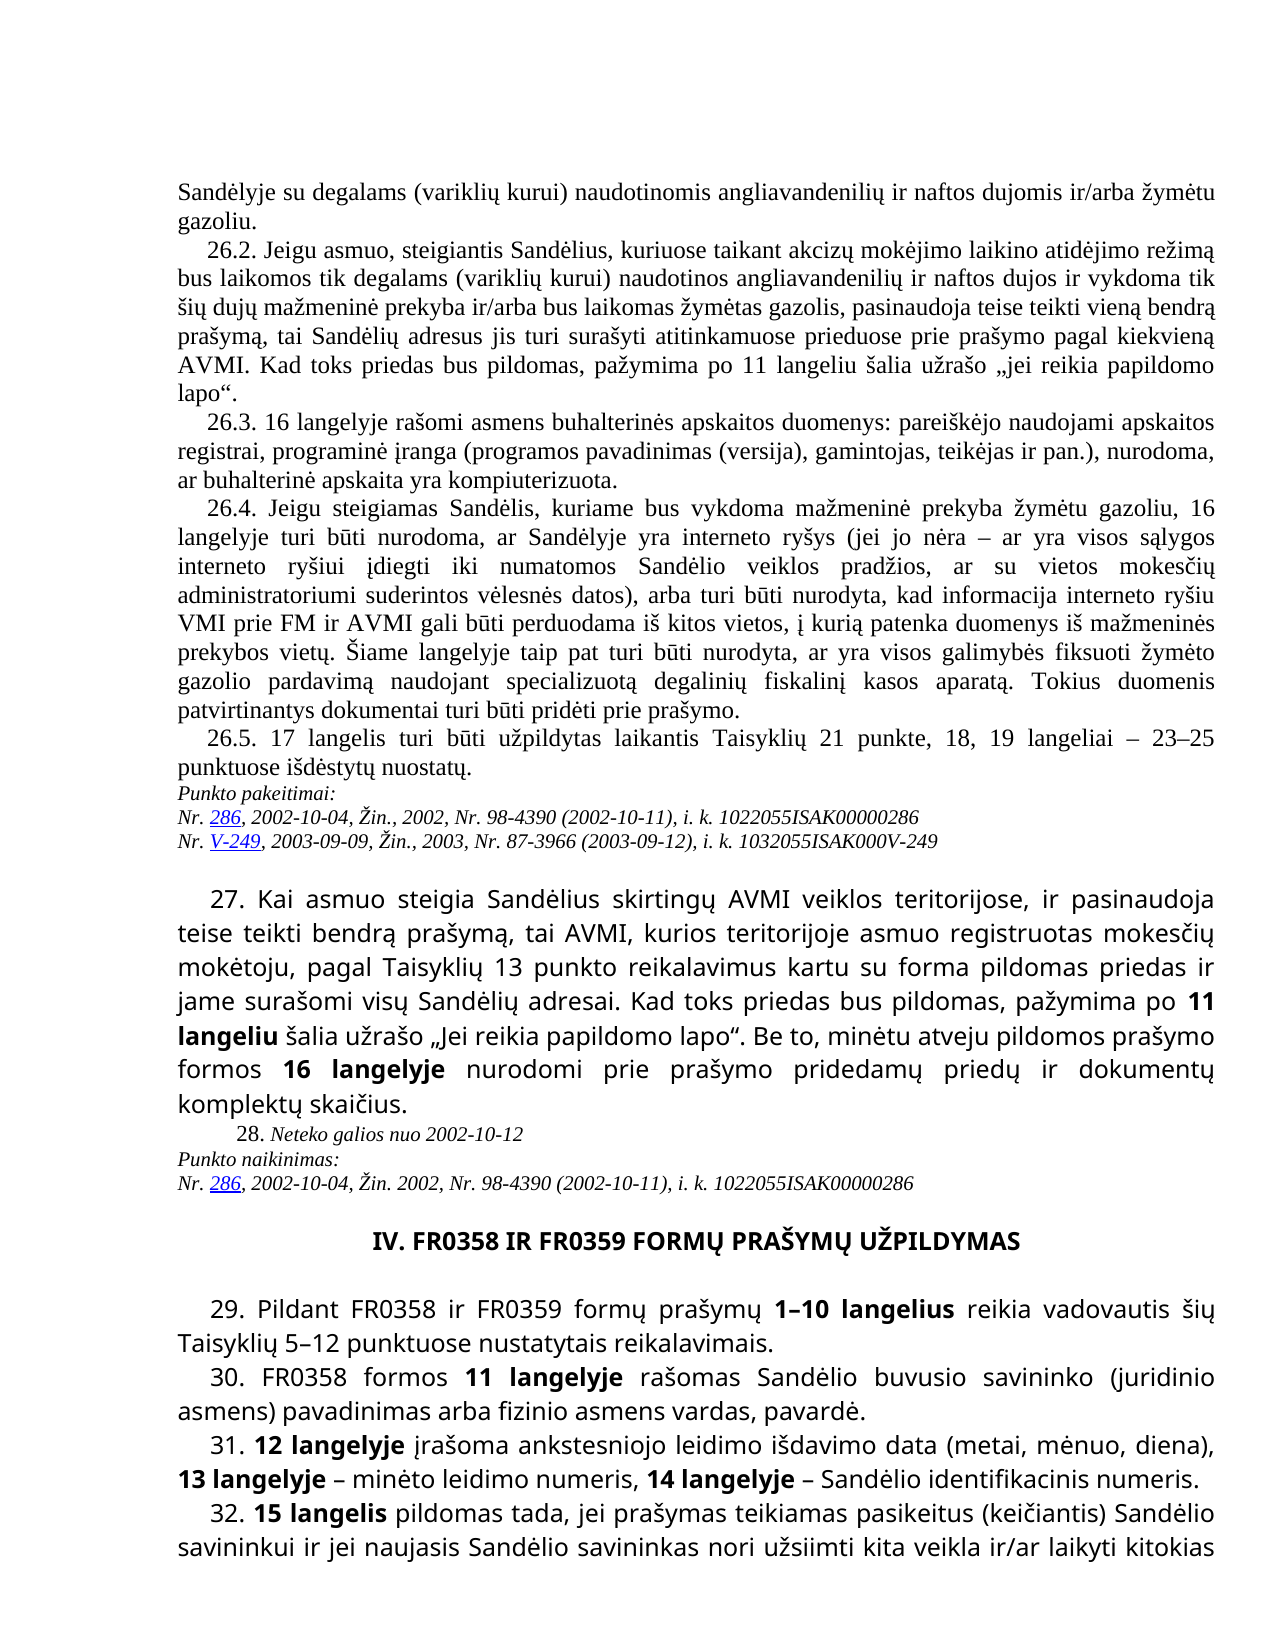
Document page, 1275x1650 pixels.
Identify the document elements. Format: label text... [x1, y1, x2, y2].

text Nr. 286, 2002-10-04, Žin., 2002, Nr. 98-4390 (2002-10-11), i. k. 1022055ISAK00000286 [177, 805, 1216, 829]
text Nr. V-249, 2003-09-09, Žin., 2003, Nr. 87-3966 (2003-09-12), i. k. 1032055ISAK000V-249 [177, 829, 1216, 853]
text 31. 12 langelyje įrašoma ankstesniojo leidimo išdavimo data (metai, mėnuo, diena), 13 langelyje – minėto leidimo numeris, 14 langelyje – Sandėlio identifikacinis numeris. [177, 1428, 1216, 1496]
text 30. FR0358 formos 11 langelyje rašomas Sandėlio buvusio savininko (juridinio asmens) pavadinimas arba fizinio asmens vardas, pavardė. [177, 1360, 1216, 1428]
text 26.5. 17 langelis turi būti užpildytas laikantis Taisyklių 21 punkte, 18, 19 langeliai – 23–25 punktuose išdėstytų nuostatų. [177, 723, 1216, 781]
text 32. 15 langelis pildomas tada, jei prašymas teikiamas pasikeitus (keičiantis) Sandėlio savininkui ir jei naujasis Sandėlio savininkas nori užsiimti kita veikla ir/ar laikyti kitokias [177, 1496, 1216, 1564]
text 28. Neteko galios nuo 2002-10-12 [177, 1120, 1216, 1147]
text 26.3. 16 langelyje rašomi asmens buhalterinės apskaitos duomenys: pareiškėjo naudojami apskaitos registrai, programinė įranga (programos pavadinimas (versija), gamintojas, teikėjas ir pan.), nurodoma, ar buhalterinė apskaita yra kompiuterizuota. [177, 407, 1216, 493]
text Punkto pakeitimai: [177, 781, 1216, 805]
text IV. FR0358 IR FR0359 FORMŲ PRAŠYMŲ UŽPILDYMAS [177, 1223, 1216, 1258]
text 26.4. Jeigu steigiamas Sandėlis, kuriame bus vykdoma mažmeninė prekyba žymėtu gazoliu, 16 langelyje turi būti nurodoma, ar Sandėlyje yra interneto ryšys (jei jo nėra – ar yra visos sąlygos interneto ryšiui įdiegti iki numatomos Sandėlio veiklos pradžios, ar su vietos mokesčių administratoriumi suderintos vėlesnės datos), arba turi būti nurodyta, kad informacija interneto ryšiu VMI prie FM ir AVMI gali būti perduodama iš kitos vietos, į kurią patenka duomenys iš mažmeninės prekybos vietų. Šiame langelyje taip pat turi būti nurodyta, ar yra visos galimybės fiksuoti žymėto gazolio pardavimą naudojant specializuotą degalinių fiskalinį kasos aparatą. Tokius duomenis patvirtinantys dokumentai turi būti pridėti prie prašymo. [177, 493, 1216, 723]
text Nr. 286, 2002-10-04, Žin. 2002, Nr. 98-4390 (2002-10-11), i. k. 1022055ISAK00000286 [177, 1171, 1216, 1195]
text 27. Kai asmuo steigia Sandėlius skirtingų AVMI veiklos teritorijose, ir pasinaudoja teise teikti bendrą prašymą, tai AVMI, kurios teritorijoje asmuo registruotas mokesčių mokėtoju, pagal Taisyklių 13 punkto reikalavimus kartu su forma pildomas priedas ir jame surašomi visų Sandėlių adresai. Kad toks priedas bus pildomas, pažymima po 11 langeliu šalia užrašo „Jei reikia papildomo lapo“. Be to, minėtu atveju pildomos prašymo formos 16 langelyje nurodomi prie prašymo pridedamų priedų ir dokumentų komplektų skaičius. [177, 882, 1216, 1120]
text 26.2. Jeigu asmuo, steigiantis Sandėlius, kuriuose taikant akcizų mokėjimo laikino atidėjimo režimą bus laikomos tik degalams (variklių kurui) naudotinos angliavandenilių ir naftos dujos ir vykdoma tik šių dujų mažmeninė prekyba ir/arba bus laikomas žymėtas gazolis, pasinaudoja teise teikti vieną bendrą prašymą, tai Sandėlių adresus jis turi surašyti atitinkamuose prieduose prie prašymo pagal kiekvieną AVMI. Kad toks priedas bus pildomas, pažymima po 11 langeliu šalia užrašo „jei reikia papildomo lapo“. [177, 235, 1216, 407]
text Punkto naikinimas: [177, 1147, 1216, 1171]
text 29. Pildant FR0358 ir FR0359 formų prašymų 1–10 langelius reikia vadovautis šių Taisyklių 5–12 punktuose nustatytais reikalavimais. [177, 1292, 1216, 1360]
text Sandėlyje su degalams (variklių kurui) naudotinomis angliavandenilių ir naftos dujomis ir/arba žymėtu gazoliu. [177, 177, 1216, 235]
